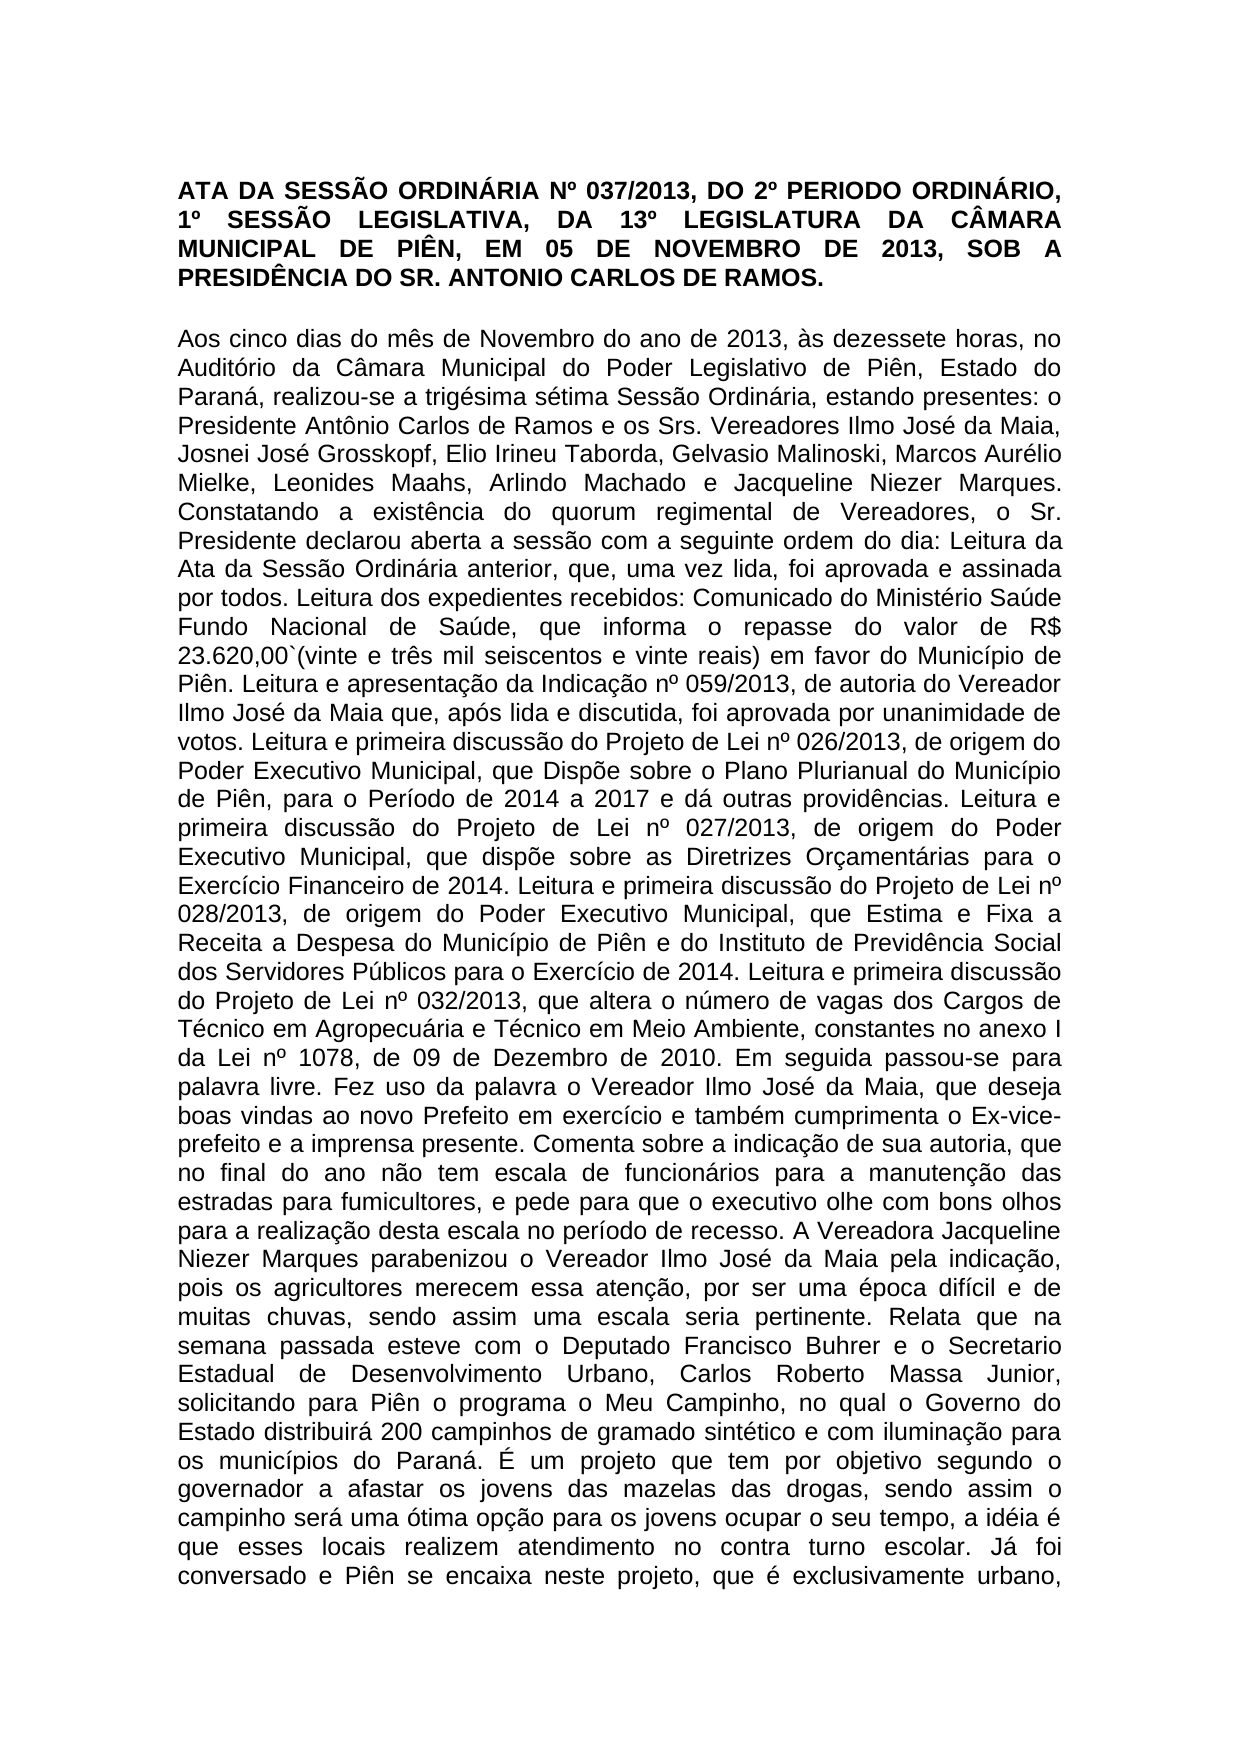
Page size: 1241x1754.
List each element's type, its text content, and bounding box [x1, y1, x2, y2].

text ATA DA SESSÃO ORDINÁRIA Nº 037/2013, DO 2º PERIODO ORDINÁRIO, 1º SESSÃO LEGISLATIVA, DA 13º LEGISLATURA DA CÂMARA MUNICIPAL DE PIÊN, EM 05 DE NOVEMBRO DE 2013, SOB A PRESIDÊNCIA DO SR. ANTONIO CARLOS DE RAMOS. [177, 176, 1063, 291]
text Aos cinco dias do mês de Novembro do ano de 2013, às dezessete horas, no Auditório da Câmara Municipal do Poder Legislativo de Piên, Estado do Paraná, realizou-se a trigésima sétima Sessão Ordinária, estando presentes: o Presidente Antônio Carlos de Ramos e os Srs. Vereadores Ilmo José da Maia, Josnei José Grosskopf, Elio Irineu Taborda, Gelvasio Malinoski, Marcos Aurélio Mielke, Leonides Maahs, Arlindo Machado e Jacqueline Niezer Marques. Constatando a existência do quorum regimental de Vereadores, o Sr. Presidente declarou aberta a sessão com a seguinte ordem do dia: Leitura da Ata da Sessão Ordinária anterior, que, uma vez lida, foi aprovada e assinada por todos. Leitura dos expedientes recebidos: Comunicado do Ministério Saúde Fundo Nacional de Saúde, que informa o repasse do valor de R$ 23.620,00`(vinte e três mil seiscentos e vinte reais) em favor do Município de Piên. Leitura e apresentação da Indicação nº 059/2013, de autoria do Vereador Ilmo José da Maia que, após lida e discutida, foi aprovada por unanimidade de votos. Leitura e primeira discussão do Projeto de Lei nº 026/2013, de origem do Poder Executivo Municipal, que Dispõe sobre o Plano Plurianual do Município de Piên, para o Período de 2014 a 2017 e dá outras providências. Leitura e primeira discussão do Projeto de Lei nº 027/2013, de origem do Poder Executivo Municipal, que dispõe sobre as Diretrizes Orçamentárias para o Exercício Financeiro de 2014. Leitura e primeira discussão do Projeto de Lei nº 028/2013, de origem do Poder Executivo Municipal, que Estima e Fixa a Receita a Despesa do Município de Piên e do Instituto de Previdência Social dos Servidores Públicos para o Exercício de 2014. Leitura e primeira discussão do Projeto de Lei nº 032/2013, que altera o número de vagas dos Cargos de Técnico em Agropecuária e Técnico em Meio Ambiente, constantes no anexo I da Lei nº 1078, de 09 de Dezembro de 2010. Em seguida passou-se para palavra livre. Fez uso da palavra o Vereador Ilmo José da Maia, que deseja boas vindas ao novo Prefeito em exercício e também cumprimenta o Ex-vice- prefeito e a imprensa presente. Comenta sobre a indicação de sua autoria, que no final do ano não tem escala de funcionários para a manutenção das estradas para fumicultores, e pede para que o executivo olhe com bons olhos para a realização desta escala no período de recesso. A Vereadora Jacqueline Niezer Marques parabenizou o Vereador Ilmo José da Maia pela indicação, pois os agricultores merecem essa atenção, por ser uma época difícil e de muitas chuvas, sendo assim uma escala seria pertinente. Relata que na semana passada esteve com o Deputado Francisco Buhrer e o Secretario Estadual de Desenvolvimento Urbano, Carlos Roberto Massa Junior, solicitando para Piên o programa o Meu Campinho, no qual o Governo do Estado distribuirá 200 campinhos de gramado sintético e com iluminação para os municípios do Paraná. É um projeto que tem por objetivo segundo o governador a afastar os jovens das mazelas das drogas, sendo assim o campinho será uma ótima opção para os jovens ocupar o seu tempo, a idéia é que esses locais realizem atendimento no contra turno escolar. Já foi conversado e Piên se encaixa neste projeto, que é exclusivamente urbano, [177, 324, 1063, 1589]
